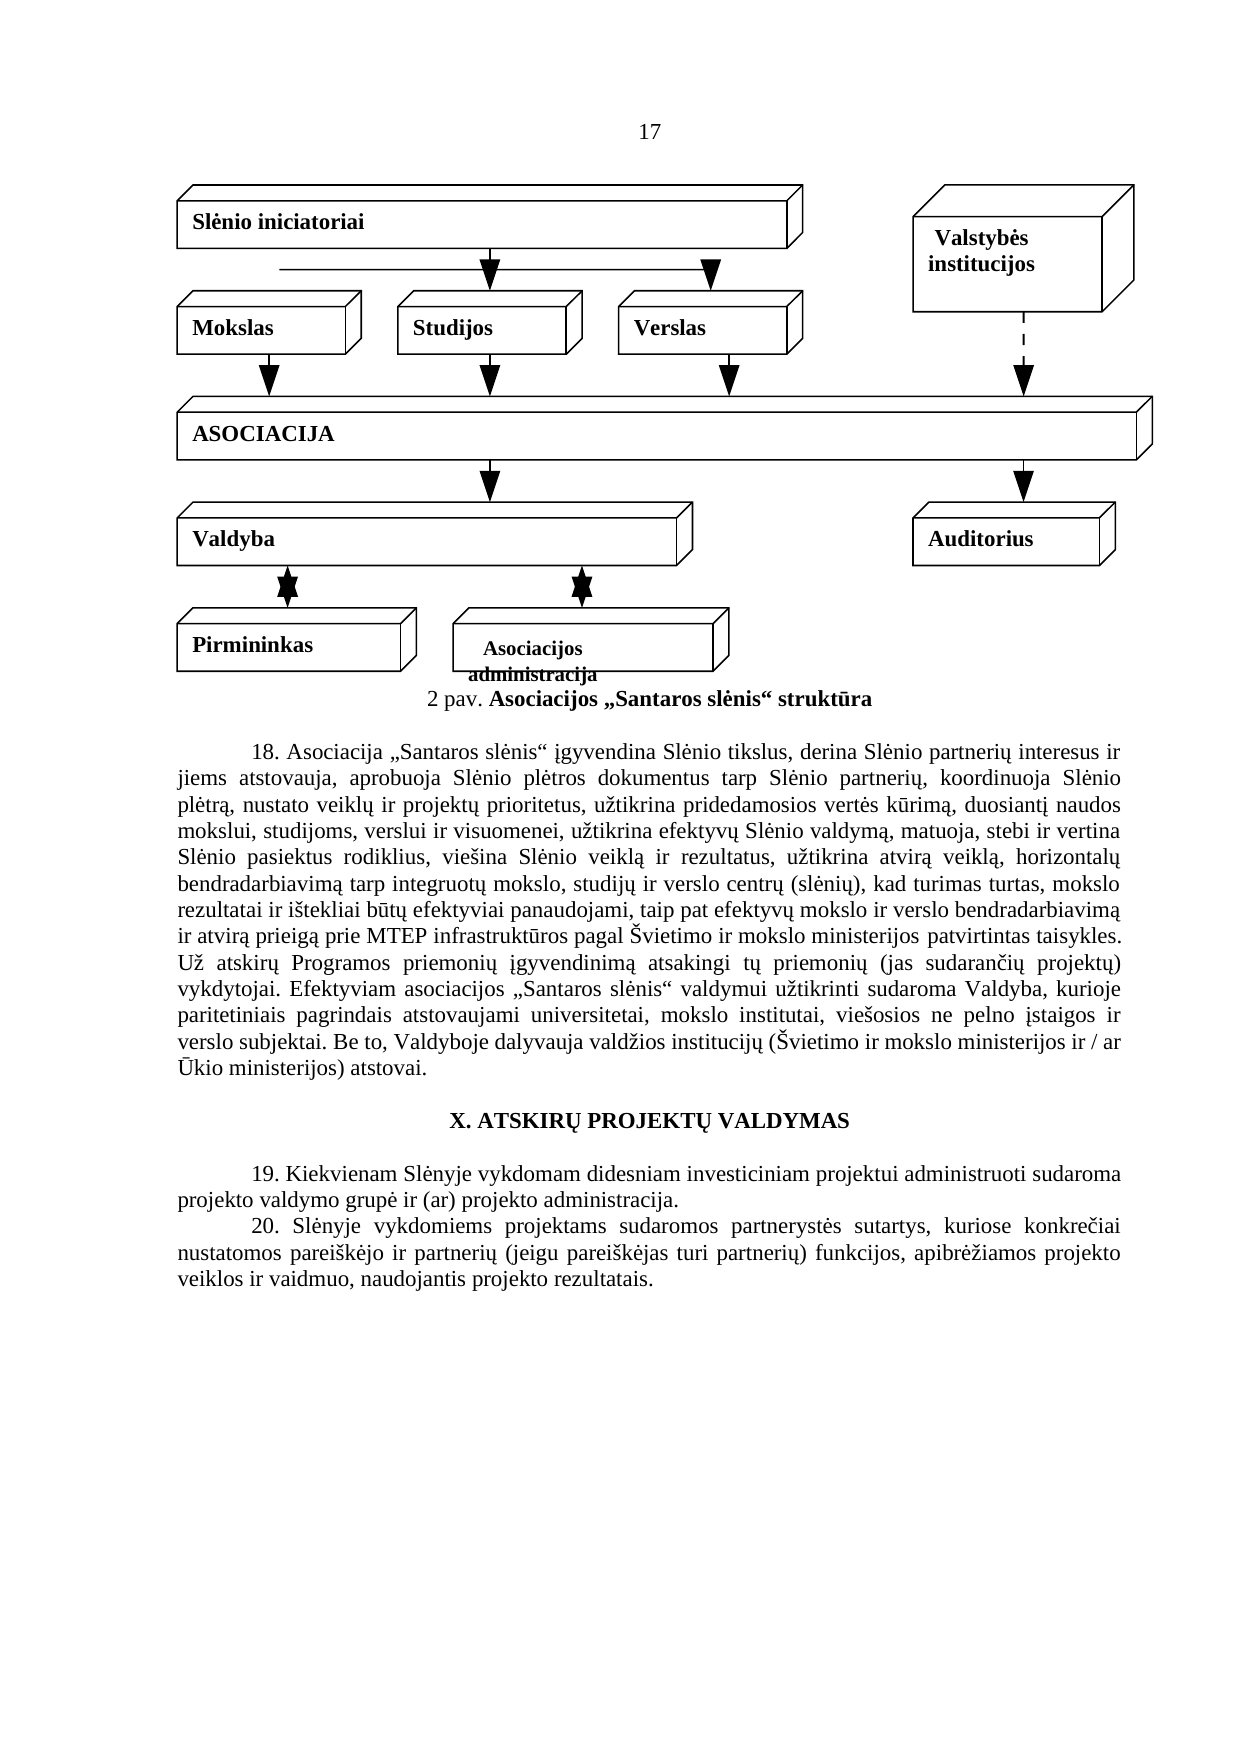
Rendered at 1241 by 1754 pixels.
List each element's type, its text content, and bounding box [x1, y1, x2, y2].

text 2 pav. Asociacijos „Santaros slėnis“ struktūra [177, 685, 1122, 712]
text 18. Asociacija „Santaros slėnis“ įgyvendina Slėnio tikslus, derina Slėnio partnerių interesus ir jiems atstovauja, aprobuoja Slėnio plėtros dokumentus tarp Slėnio partnerių, koordinuoja Slėnio plėtrą, nustato veiklų ir projektų prioritetus, užtikrina pridedamosios vertės kūrimą, duosiantį naudos mokslui, studijoms, verslui ir visuomenei, užtikrina efektyvų Slėnio valdymą, matuoja, stebi ir vertina Slėnio pasiektus rodiklius, viešina Slėnio veiklą ir rezultatus, užtikrina atvirą veiklą, horizontalų bendradarbiavimą tarp integruotų mokslo, studijų ir verslo centrų (slėnių), kad turimas turtas, mokslo rezultatai ir ištekliai būtų efektyviai panaudojami, taip pat efektyvų mokslo ir verslo bendradarbiavimą ir atvirą prieigą prie MTEP infrastruktūros pagal Švietimo ir mokslo ministerijos patvirtintas taisykles. Už atskirų Programos priemonių įgyvendinimą atsakingi tų priemonių (jas sudarančių projektų) vykdytojai. Efektyviam asociacijos „Santaros slėnis“ valdymui užtikrinti sudaroma Valdyba, kurioje paritetiniais pagrindais atstovaujami universitetai, mokslo institutai, viešosios ne pelno įstaigos ir verslo subjektai. Be to, Valdyboje dalyvauja valdžios institucijų (Švietimo ir mokslo ministerijos ir / ar Ūkio ministerijos) atstovai. [177, 738, 1122, 1081]
text 19. Kiekvienam Slėnyje vykdomam didesniam investiciniam projektui administruoti sudaroma projekto valdymo grupė ir (ar) projekto administracija. [177, 1159, 1122, 1212]
text 20. Slėnyje vykdomiems projektams sudaromos partnerystės sutartys, kuriose konkrečiai nustatomos pareiškėjo ir partnerių (jeigu pareiškėjas turi partnerių) funkcijos, apibrėžiamos projekto veiklos ir vaidmuo, naudojantis projekto rezultatais. [177, 1212, 1122, 1291]
text X. ATSKIRŲ PROJEKTŲ VALDYMAS [177, 1107, 1122, 1133]
